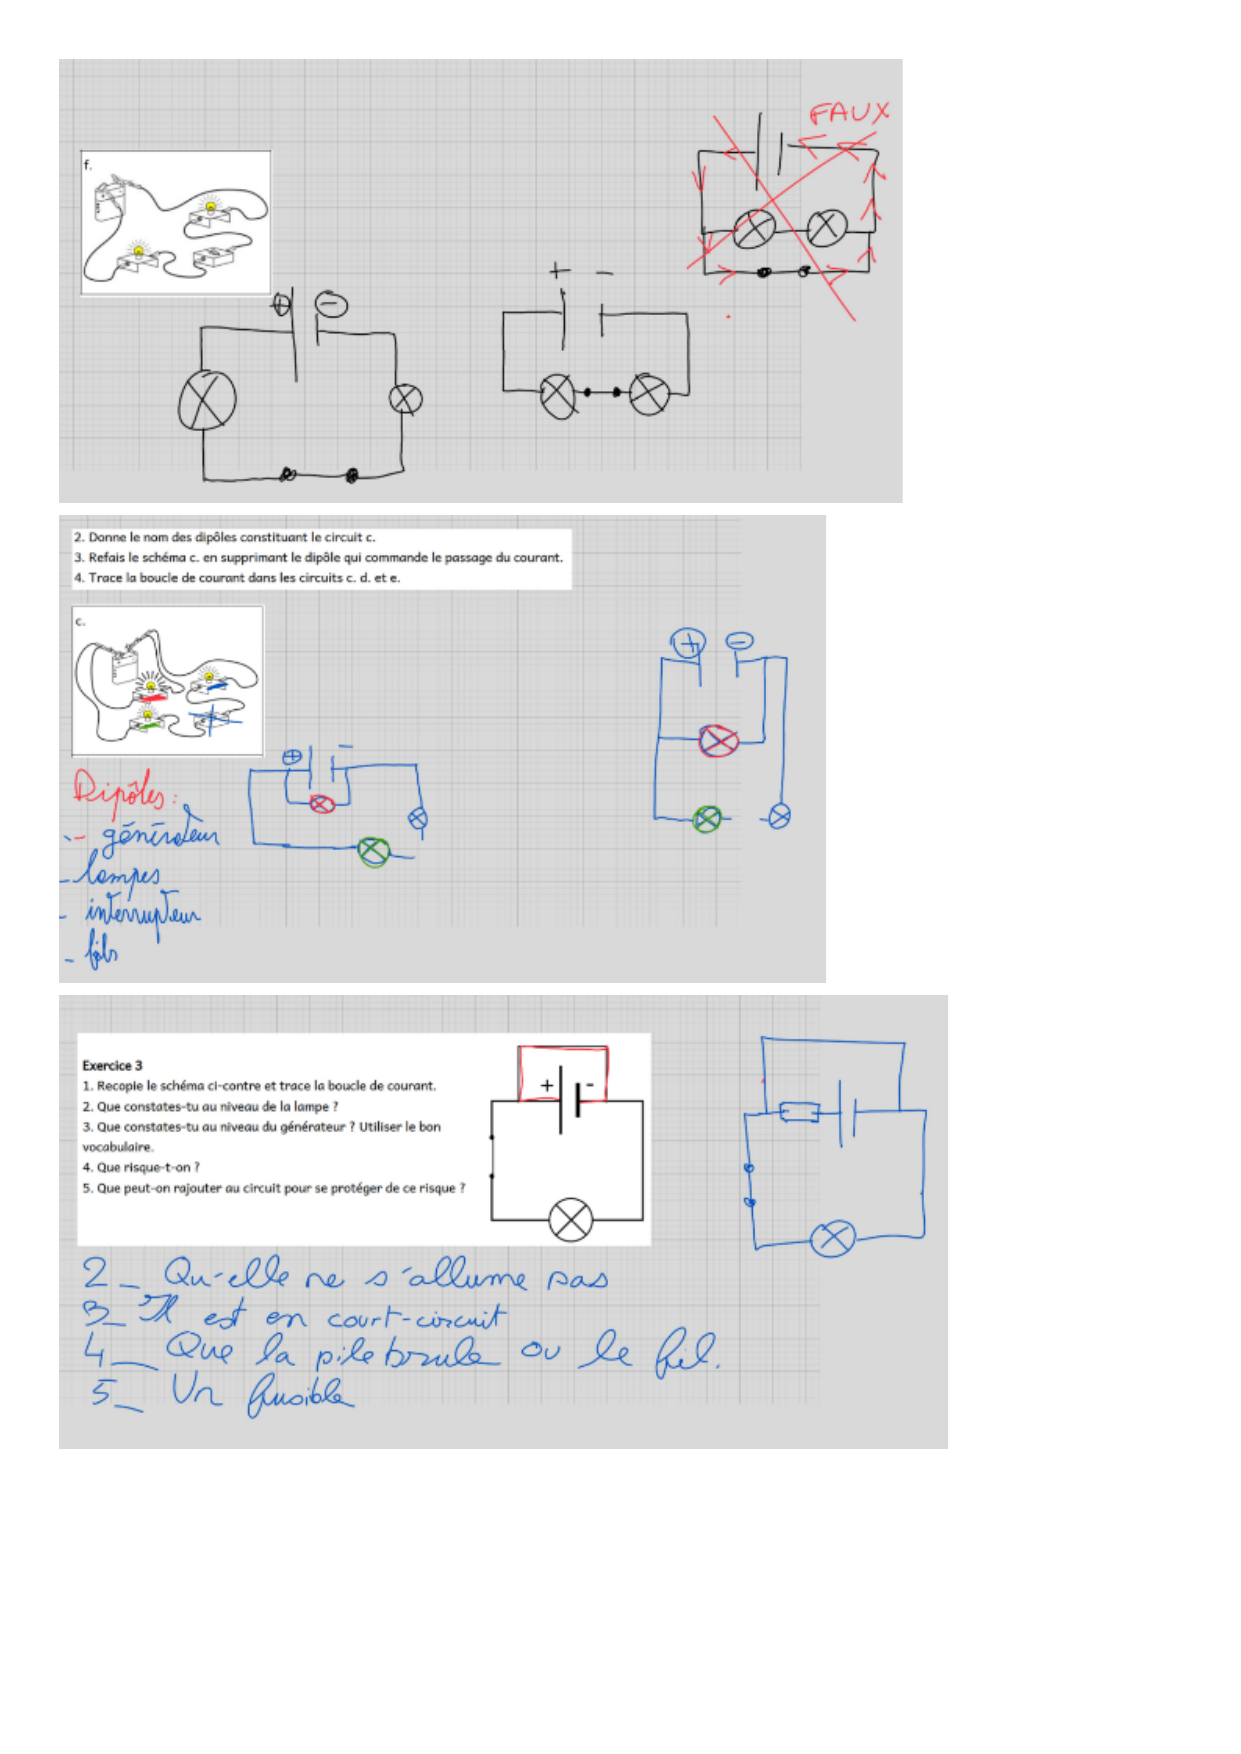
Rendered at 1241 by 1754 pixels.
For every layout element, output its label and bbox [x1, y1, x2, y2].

picture [59, 995, 949, 1449]
picture [59, 515, 827, 983]
picture [59, 59, 903, 503]
